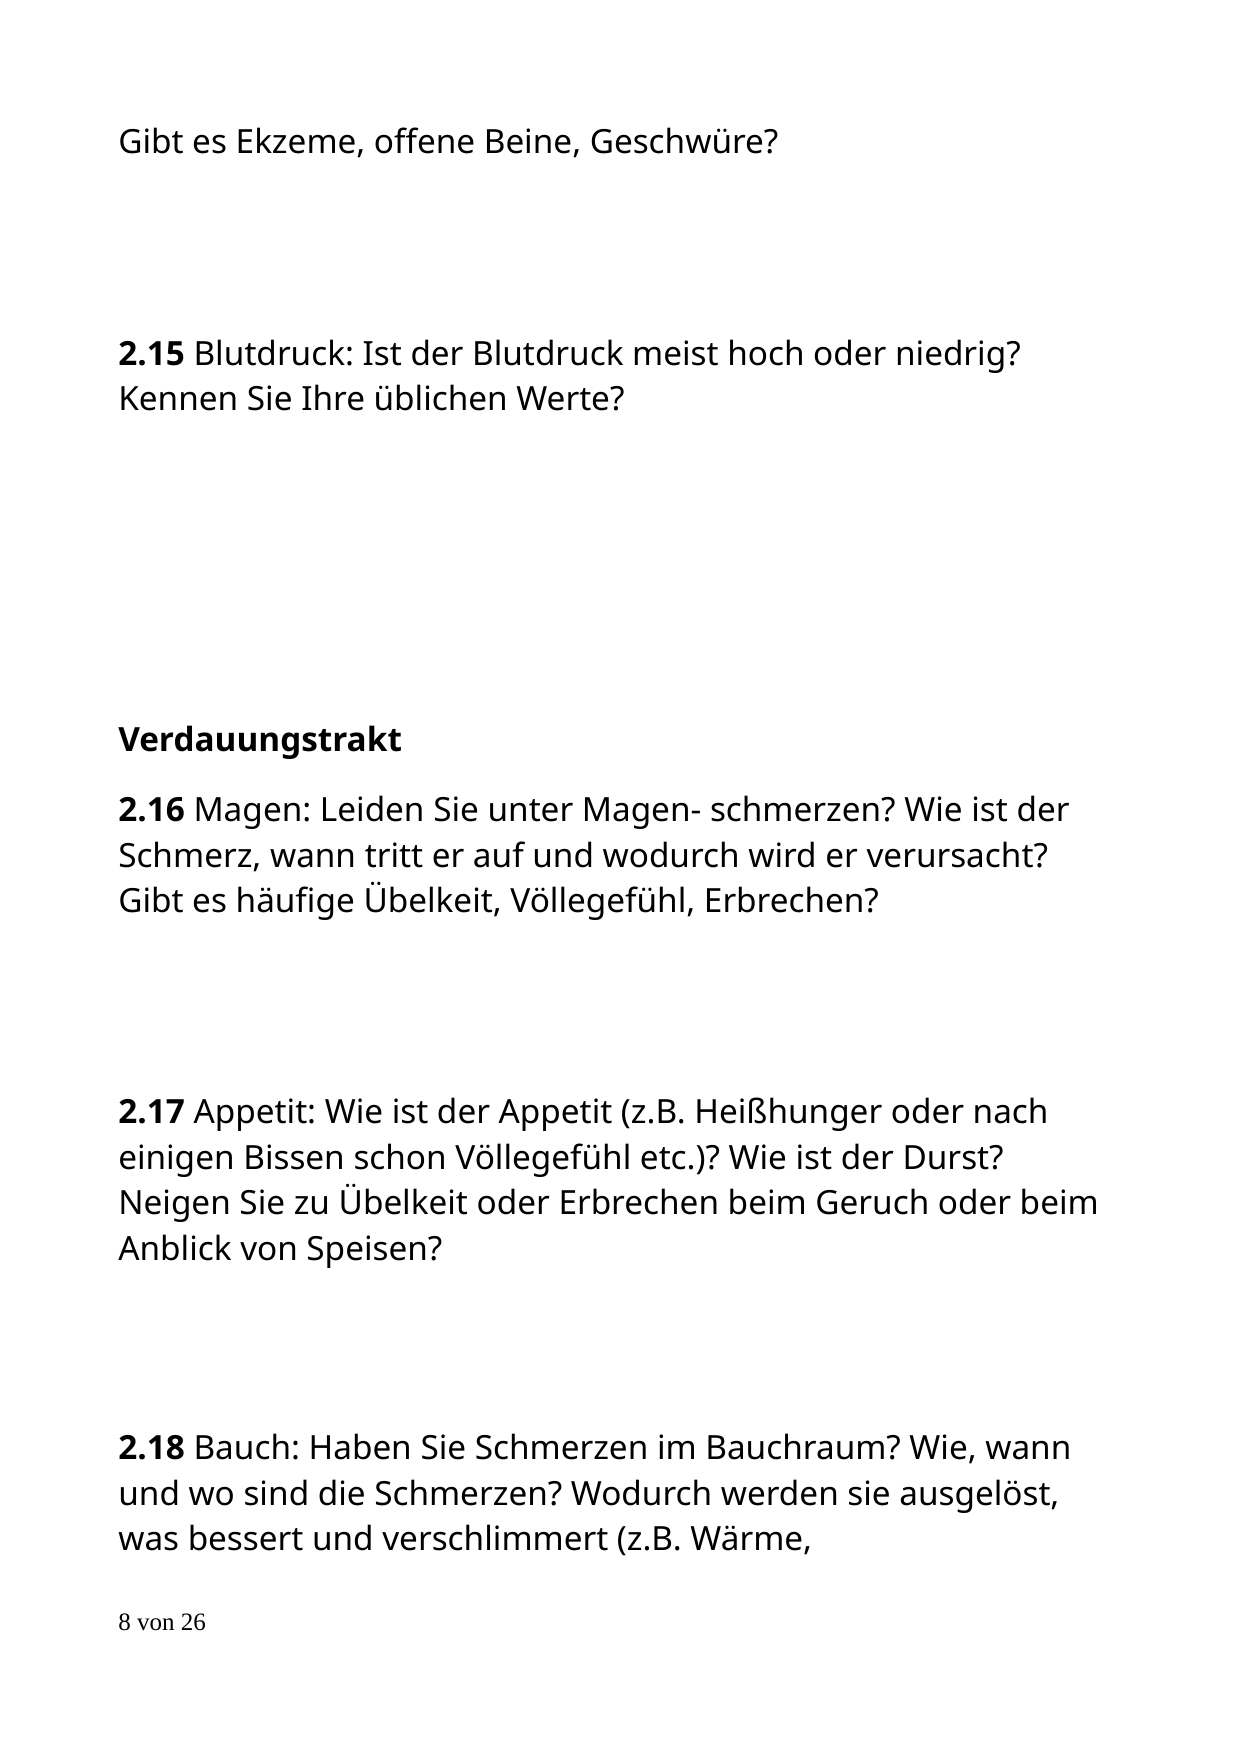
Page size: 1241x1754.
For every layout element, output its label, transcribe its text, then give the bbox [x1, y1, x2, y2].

text 2.15 Blutdruck: Ist der Blutdruck meist hoch oder niedrig? Kennen Sie Ihre üblichen Werte? [118, 329, 1122, 420]
text Gibt es Ekzeme, offene Beine, Geschwüre? [118, 118, 1122, 163]
text 2.16 Magen: Leiden Sie unter Magen- schmerzen? Wie ist der Schmerz, wann tritt er auf und wodurch wird er verursacht? Gibt es häufige Übelkeit, Völlegefühl, Erbrechen? [118, 786, 1122, 922]
text 2.18 Bauch: Haben Sie Schmerzen im Bauchraum? Wie, wann und wo sind die Schmerzen? Wodurch werden sie ausgelöst, was bessert und verschlimmert (z.B. Wärme, [118, 1424, 1122, 1560]
text Verdauungstrakt [118, 716, 1122, 761]
text 2.17 Appetit: Wie ist der Appetit (z.B. Heißhunger oder nach einigen Bissen schon Völlegefühl etc.)? Wie ist der Durst? Neigen Sie zu Übelkeit oder Erbrechen beim Geruch oder beim Anblick von Speisen? [118, 1088, 1122, 1270]
